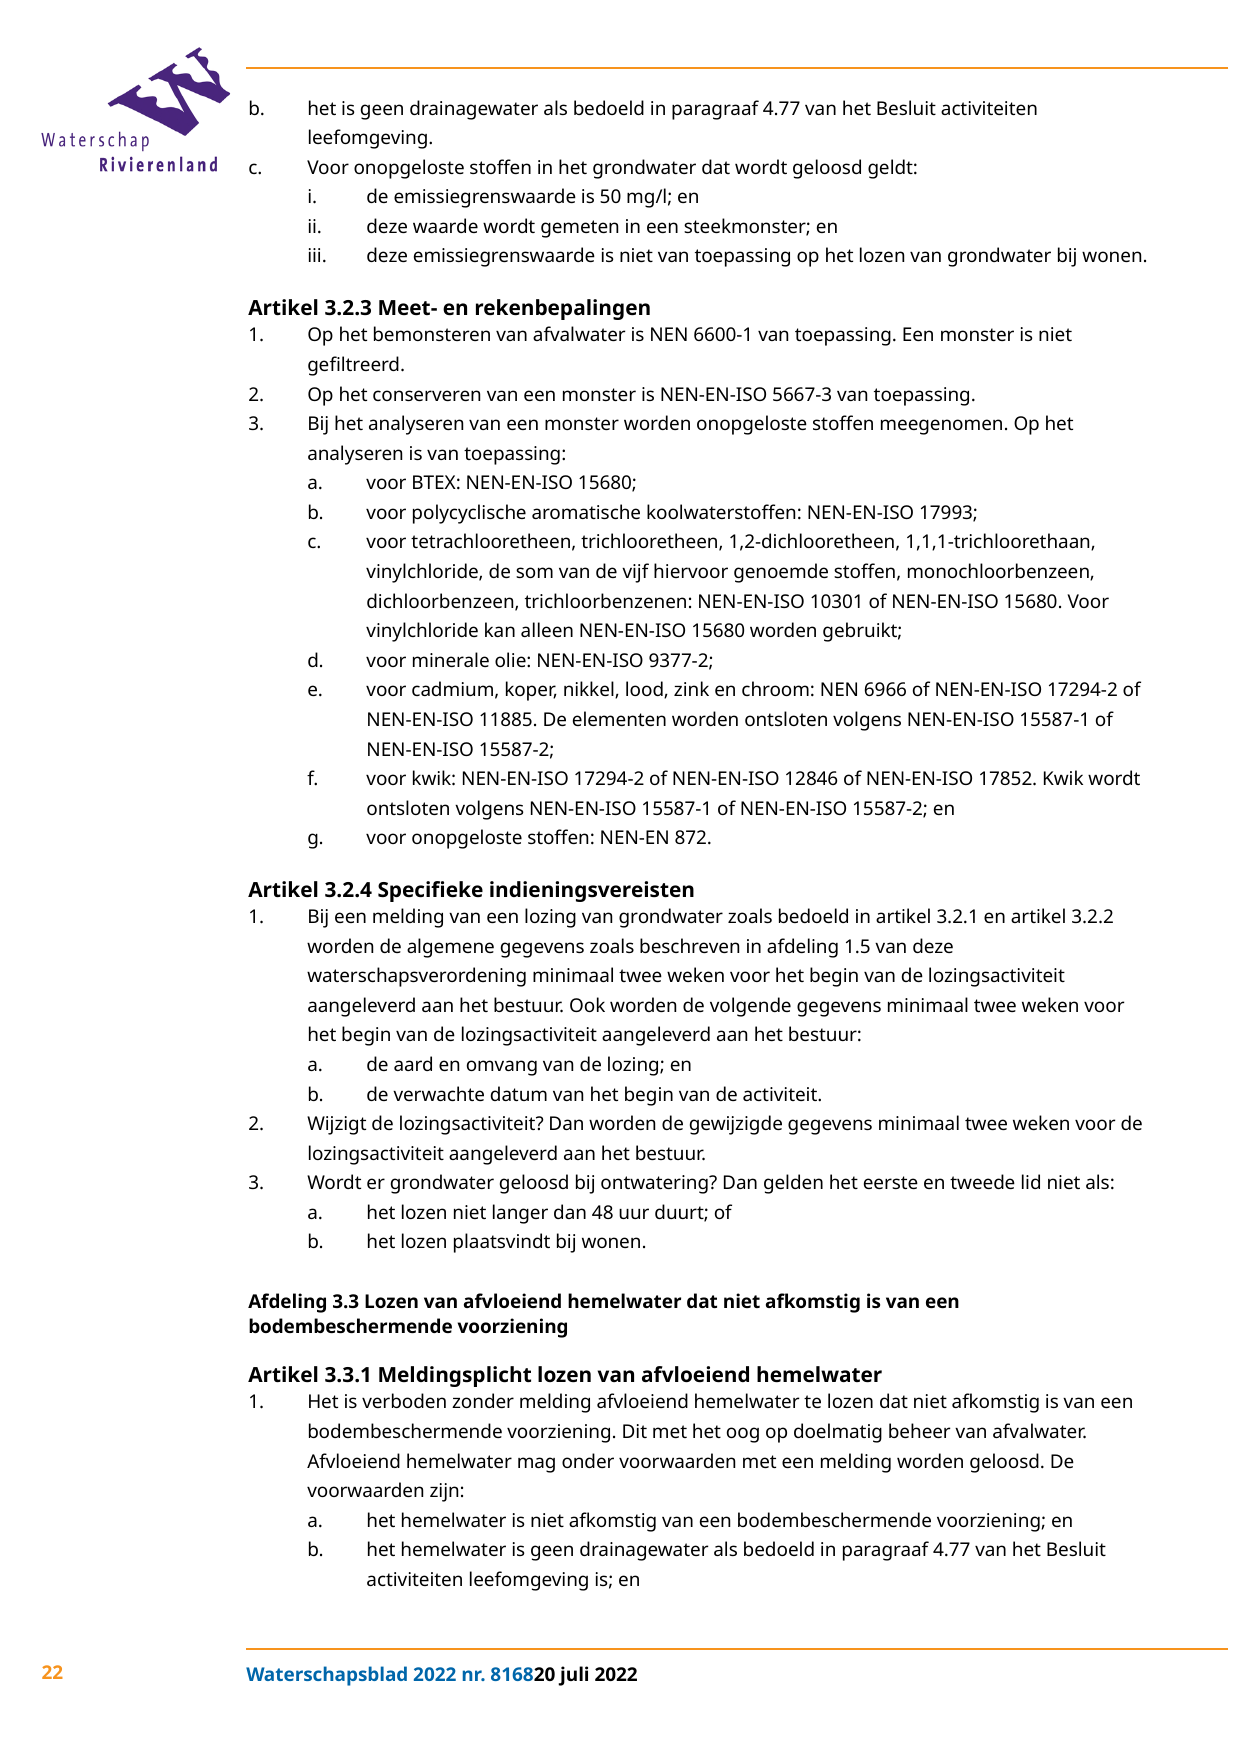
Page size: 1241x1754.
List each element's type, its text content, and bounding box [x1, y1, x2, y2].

list Bij het analyseren van een monster worden onopgeloste stoffen meegenomen. Op het analyseren is van toepassing: [248, 410, 1152, 466]
list deze emissiegrenswaarde is niet van toepassing op het lozen van grondwater bij wonen. [307, 243, 1152, 268]
list de aard en omvang van de lozing; en [307, 1051, 1152, 1077]
list het hemelwater is geen drainagewater als bedoeld in paragraaf 4.77 van het Besluit activiteiten leefomgeving is; en [307, 1537, 1152, 1592]
list het is geen drainagewater als bedoeld in paragraaf 4.77 van het Besluit activiteiten leefomgeving. [248, 95, 1152, 150]
list Het is verboden zonder melding afvloeiend hemelwater te lozen dat niet afkomstig is van een bodembeschermende voorziening. Dit met het oog op doelmatig beheer van afvalwater. Afvloeiend hemelwater mag onder voorwaarden met een melding worden geloosd. De voorwaarden zijn: [248, 1389, 1152, 1503]
list Op het conserveren van een monster is NEN-EN-ISO 5667-3 van toepassing. [248, 381, 1152, 406]
list voor cadmium, koper, nikkel, lood, zink en chroom: NEN 6966 of NEN-EN-ISO 17294-2 of NEN-EN-ISO 11885. De elementen worden ontsloten volgens NEN-EN-ISO 15587-1 of NEN-EN-ISO 15587-2; [307, 677, 1152, 761]
text Artikel 3.2.3 Meet- en rekenbepalingen [248, 293, 1152, 322]
list het lozen niet langer dan 48 uur duurt; of [307, 1199, 1152, 1225]
list het hemelwater is niet afkomstig van een bodembeschermende voorziening; en [307, 1507, 1152, 1533]
picture [41, 47, 231, 172]
list voor BTEX: NEN-EN-ISO 15680; [307, 469, 1152, 495]
list Wordt er grondwater geloosd bij ontwatering? Dan gelden het eerste en tweede lid niet als: [248, 1169, 1152, 1195]
list voor polycyclische aromatische koolwaterstoffen: NEN-EN-ISO 17993; [307, 499, 1152, 525]
list de emissiegrenswaarde is 50 mg/l; en [307, 183, 1152, 209]
list deze waarde wordt gemeten in een steekmonster; en [307, 213, 1152, 239]
list Wijzigt de lozingsactiviteit? Dan worden de gewijzigde gegevens minimaal twee weken voor de lozingsactiviteit aangeleverd aan het bestuur. [248, 1110, 1152, 1166]
list het lozen plaatsvindt bij wonen. [307, 1229, 1152, 1254]
list voor onopgeloste stoffen: NEN-EN 872. [307, 824, 1152, 850]
text Artikel 3.2.4 Specifieke indieningsvereisten [248, 875, 1152, 903]
list voor tetrachlooretheen, trichlooretheen, 1,2-dichlooretheen, 1,1,1-trichloorethaan, vinylchloride, de som van de vijf hiervoor genoemde stoffen, monochloorbenzeen, dichloorbenzeen, trichloorbenzenen: NEN-EN-ISO 10301 of NEN-EN-ISO 15680. Voor vinylchloride kan alleen NEN-EN-ISO 15680 worden gebruikt; [307, 529, 1152, 643]
list Op het bemonsteren van afvalwater is NEN 6600-1 van toepassing. Een monster is niet gefiltreerd. [248, 322, 1152, 377]
list voor kwik: NEN-EN-ISO 17294-2 of NEN-EN-ISO 12846 of NEN-EN-ISO 17852. Kwik wordt ontsloten volgens NEN-EN-ISO 15587-1 of NEN-EN-ISO 15587-2; en [307, 765, 1152, 821]
text Afdeling 3.3 Lozen van afvloeiend hemelwater dat niet afkomstig is van een bodembeschermende voorziening [248, 1288, 1152, 1339]
list voor minerale olie: NEN-EN-ISO 9377-2; [307, 647, 1152, 673]
list de verwachte datum van het begin van de activiteit. [307, 1081, 1152, 1107]
list Voor onopgeloste stoffen in het grondwater dat wordt geloosd geldt: [248, 154, 1152, 180]
list Bij een melding van een lozing van grondwater zoals bedoeld in artikel 3.2.1 en artikel 3.2.2 worden de algemene gegevens zoals beschreven in afdeling 1.5 van deze waterschapsverordening minimaal twee weken voor het begin van de lozingsactiviteit aangeleverd aan het bestuur. Ook worden de volgende gegevens minimaal twee weken voor het begin van de lozingsactiviteit aangeleverd aan het bestuur: [248, 903, 1152, 1047]
text Artikel 3.3.1 Meldingsplicht lozen van afvloeiend hemelwater [248, 1360, 1152, 1389]
